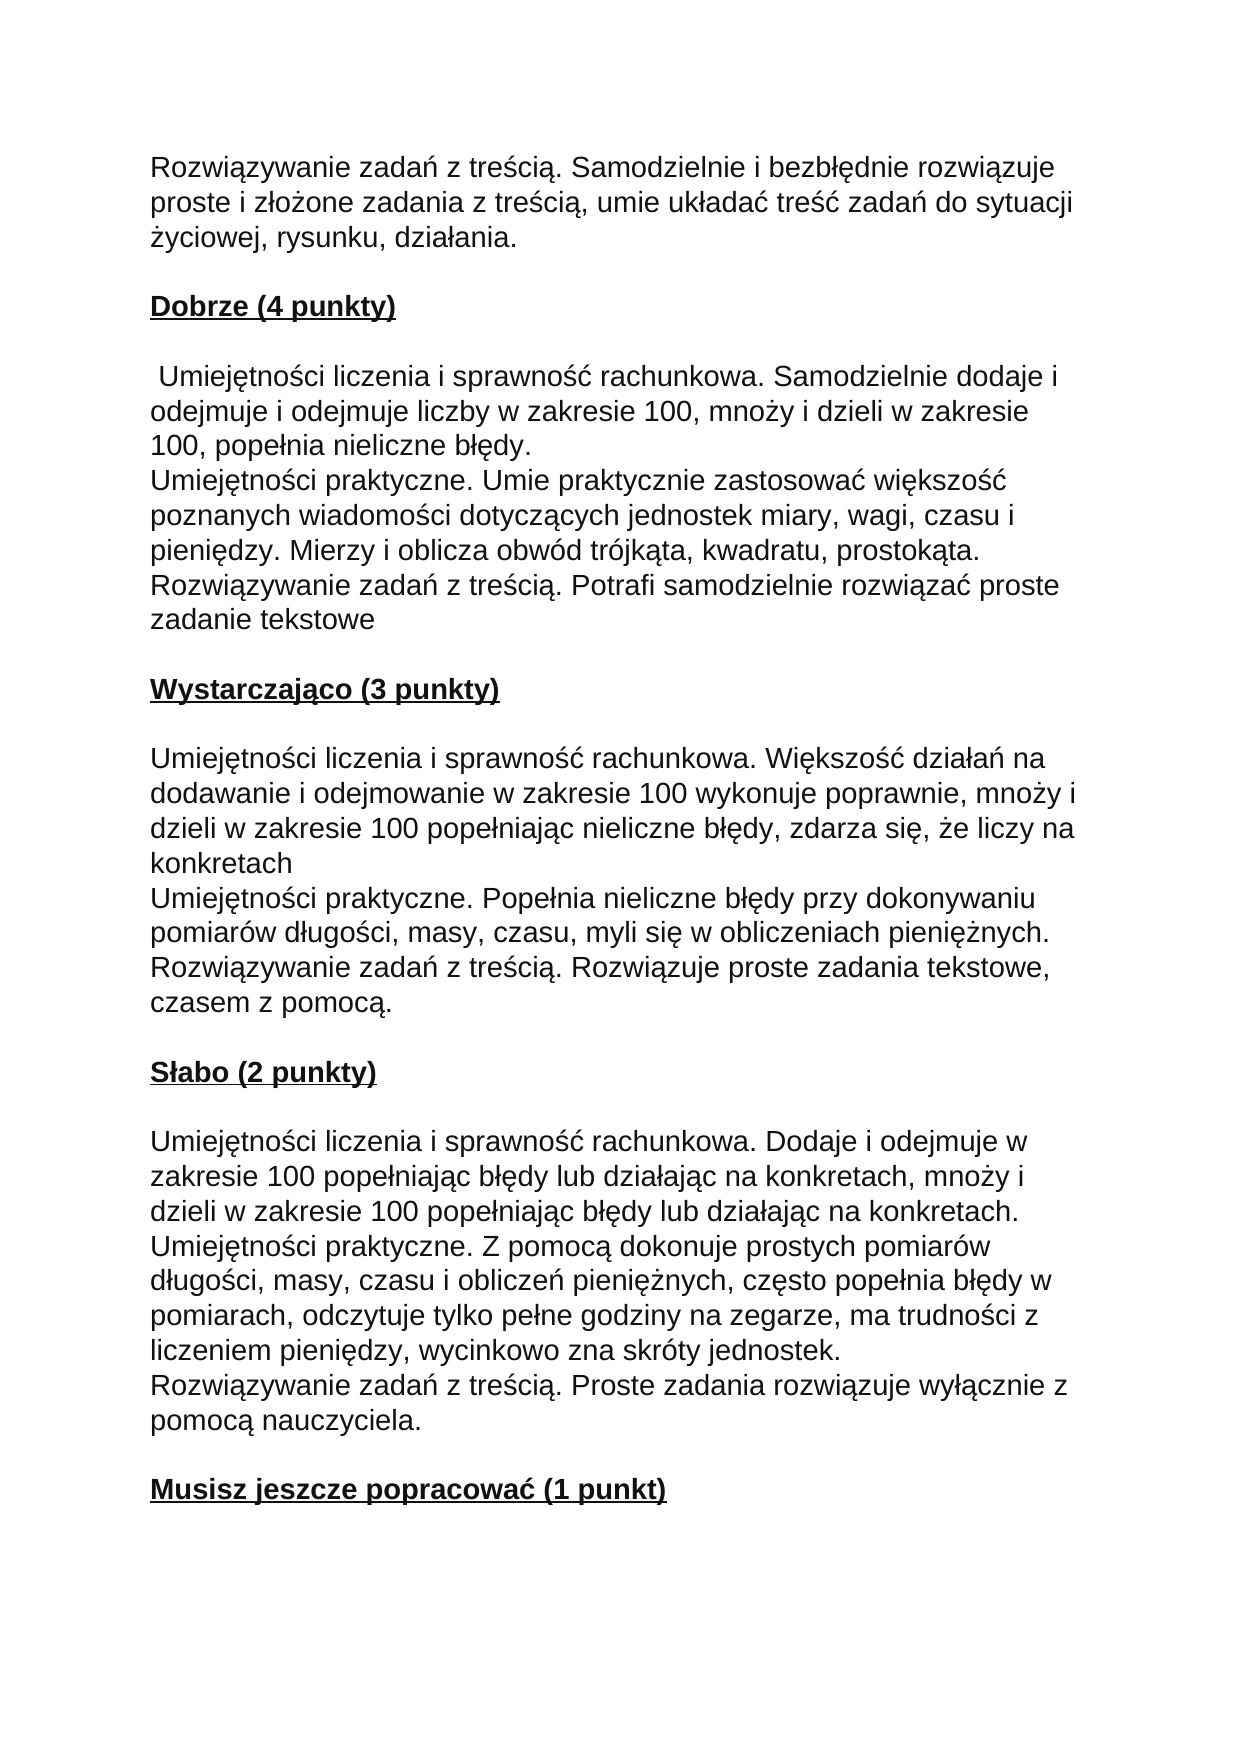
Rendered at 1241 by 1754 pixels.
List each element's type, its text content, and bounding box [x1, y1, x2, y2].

text Umiejętności liczenia i sprawność rachunkowa. Dodaje i odejmuje w zakresie 100 popełniając błędy lub działając na konkretach, mnoży i dzieli w zakresie 100 popełniając błędy lub działając na konkretach. [150, 1124, 1090, 1227]
text Wystarczająco (3 punkty) [150, 672, 1090, 740]
text Umiejętności liczenia i sprawność rachunkowa. Większość działań na dodawanie i odejmowanie w zakresie 100 wykonuje poprawnie, mnoży i dzieli w zakresie 100 popełniając nieliczne błędy, zdarza się, że liczy na konkretach [150, 741, 1090, 879]
text Umiejętności liczenia i sprawność rachunkowa. Samodzielnie dodaje i odejmuje i odejmuje liczby w zakresie 100, mnoży i dzieli w zakresie 100, popełnia nieliczne błędy. [150, 359, 1090, 462]
text Umiejętności praktyczne. Popełnia nieliczne błędy przy dokonywaniu pomiarów długości, masy, czasu, myli się w obliczeniach pieniężnych. [150, 881, 1090, 949]
text Umiejętności praktyczne. Z pomocą dokonuje prostych pomiarów długości, masy, czasu i obliczeń pieniężnych, często popełnia błędy w pomiarach, odczytuje tylko pełne godziny na zegarze, ma trudności z liczeniem pieniędzy, wycinkowo zna skróty jednostek. [150, 1228, 1090, 1366]
text Musisz jeszcze popracować (1 punkt) [150, 1472, 1090, 1540]
text Rozwiązywanie zadań z treścią. Samodzielnie i bezbłędnie rozwiązuje proste i złożone zadania z treścią, umie układać treść zadań do sytuacji życiowej, rysunku, działania. [150, 150, 1090, 253]
text Rozwiązywanie zadań z treścią. Rozwiązuje proste zadania tekstowe, czasem z pomocą. [150, 950, 1090, 1018]
text Słabo (2 punkty) [150, 1054, 1090, 1123]
text Rozwiązywanie zadań z treścią. Proste zadania rozwiązuje wyłącznie z pomocą nauczyciela. [150, 1368, 1090, 1436]
text Umiejętności praktyczne. Umie praktycznie zastosować większość poznanych wiadomości dotyczących jednostek miary, wagi, czasu i pieniędzy. Mierzy i oblicza obwód trójkąta, kwadratu, prostokąta. [150, 463, 1090, 566]
text Rozwiązywanie zadań z treścią. Potrafi samodzielnie rozwiązać proste zadanie tekstowe [150, 567, 1090, 636]
text Dobrze (4 punkty) [150, 289, 1090, 357]
